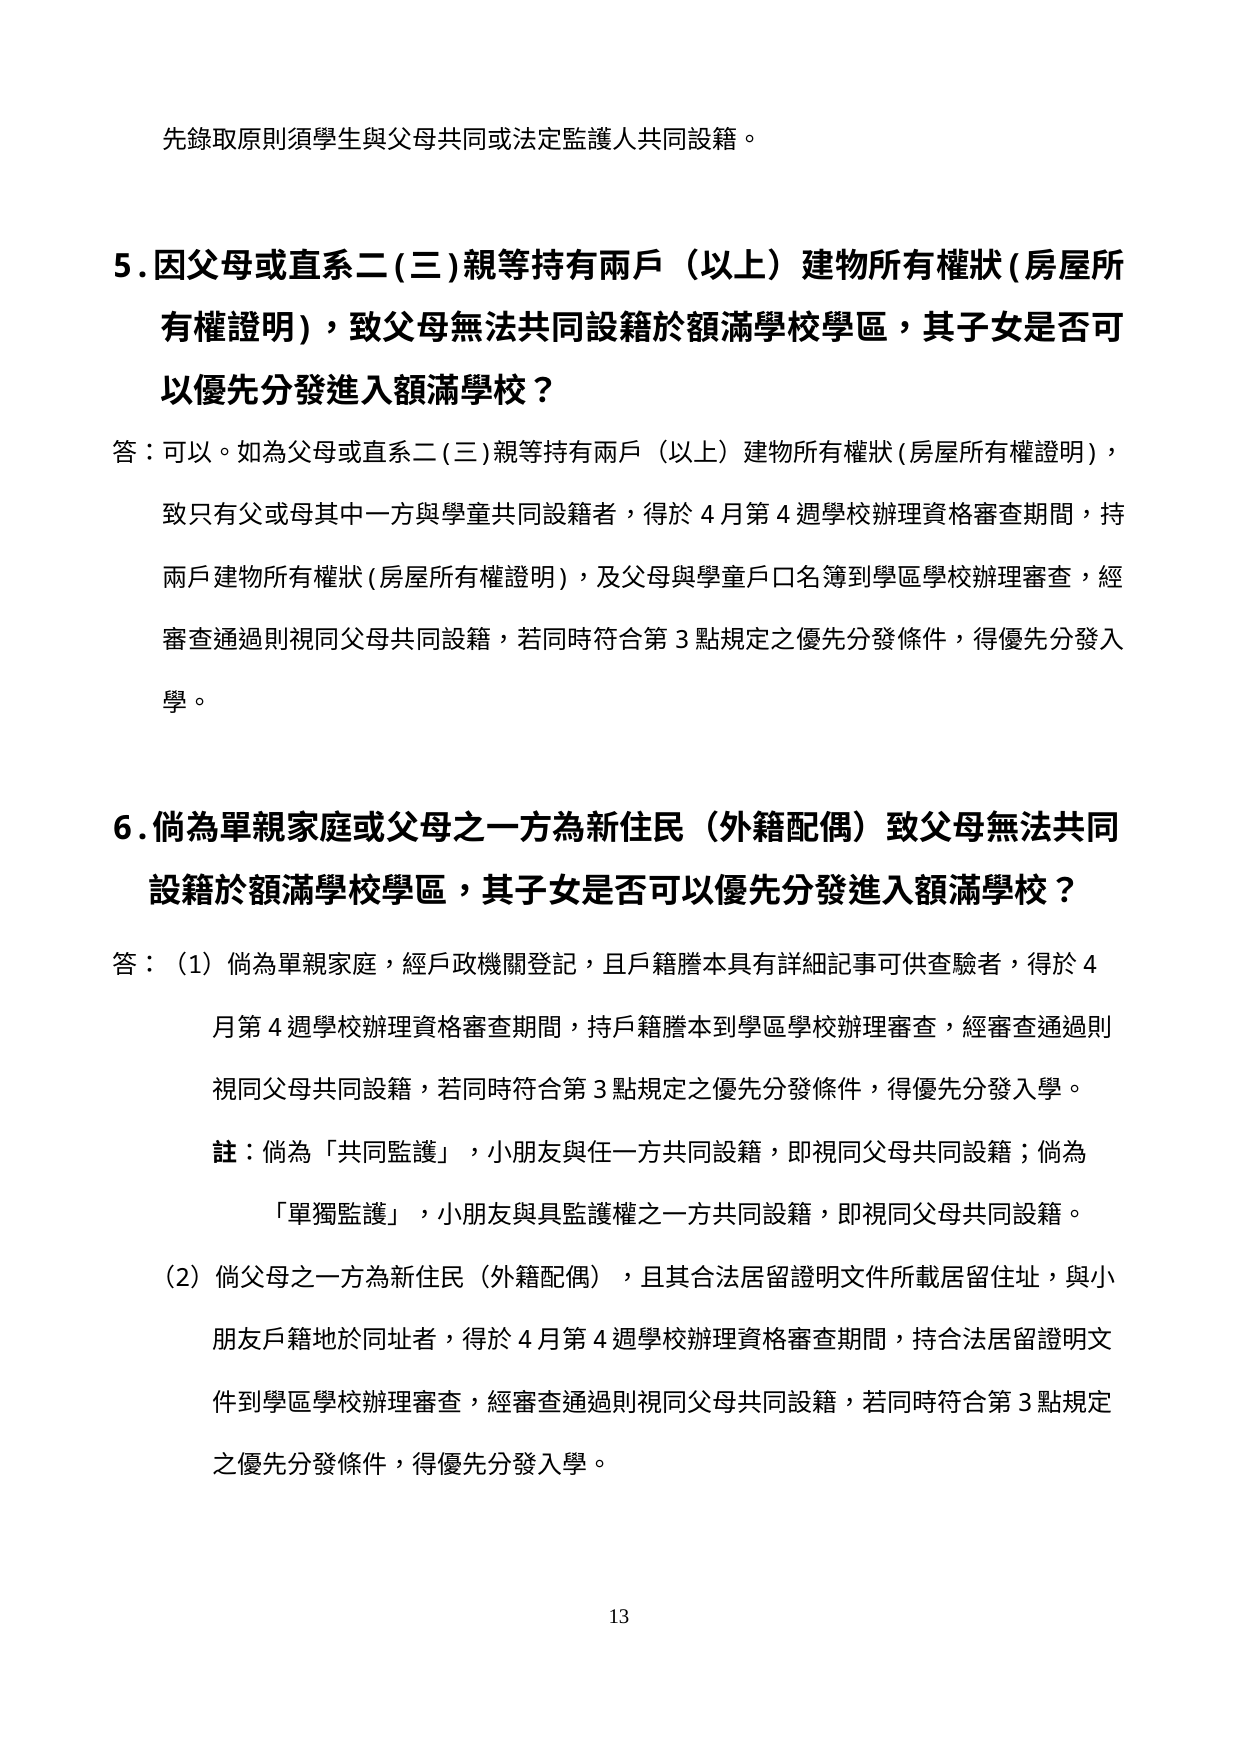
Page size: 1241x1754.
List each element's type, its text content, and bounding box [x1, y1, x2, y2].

text 5.因父母或直系二(三)親等持有兩戶（以上）建物所有權狀(房屋所有權證明)，致父母無法共同設籍於額滿學校學區，其子女是否可以優先分發進入額滿學校？ [112, 221, 1125, 409]
text 答：可以。如為父母或直系二(三)親等持有兩戶（以上）建物所有權狀(房屋所有權證明)，致只有父或母其中一方與學童共同設籍者，得於4月第4週學校辦理資格審查期間，持兩戶建物所有權狀(房屋所有權證明)，及父母與學童戶口名簿到學區學校辦理審查，經審查通過則視同父母共同設籍，若同時符合第3點規定之優先分發條件，得優先分發入學。 [112, 409, 1125, 721]
text 註：倘為「共同監護」，小朋友與任一方共同設籍，即視同父母共同設籍；倘為「單獨監護」，小朋友與具監護權之一方共同設籍，即視同父母共同設籍。 [212, 1109, 1125, 1234]
text 答：（1）倘為單親家庭，經戶政機關登記，且戶籍謄本具有詳細記事可供查驗者，得於4月第4週學校辦理資格審查期間，持戶籍謄本到學區學校辦理審查，經審查通過則視同父母共同設籍，若同時符合第3點規定之優先分發條件，得優先分發入學。 [112, 921, 1125, 1109]
text （2）倘父母之一方為新住民（外籍配偶），且其合法居留證明文件所載居留住址，與小朋友戶籍地於同址者，得於4月第4週學校辦理資格審查期間，持合法居留證明文件到學區學校辦理審查，經審查通過則視同父母共同設籍，若同時符合第3點規定之優先分發條件，得優先分發入學。 [150, 1234, 1125, 1484]
text 先錄取原則須學生與父母共同或法定監護人共同設籍。 [112, 96, 1125, 159]
text 6.倘為單親家庭或父母之一方為新住民（外籍配偶）致父母無法共同設籍於額滿學校學區，其子女是否可以優先分發進入額滿學校？ [112, 784, 1125, 909]
